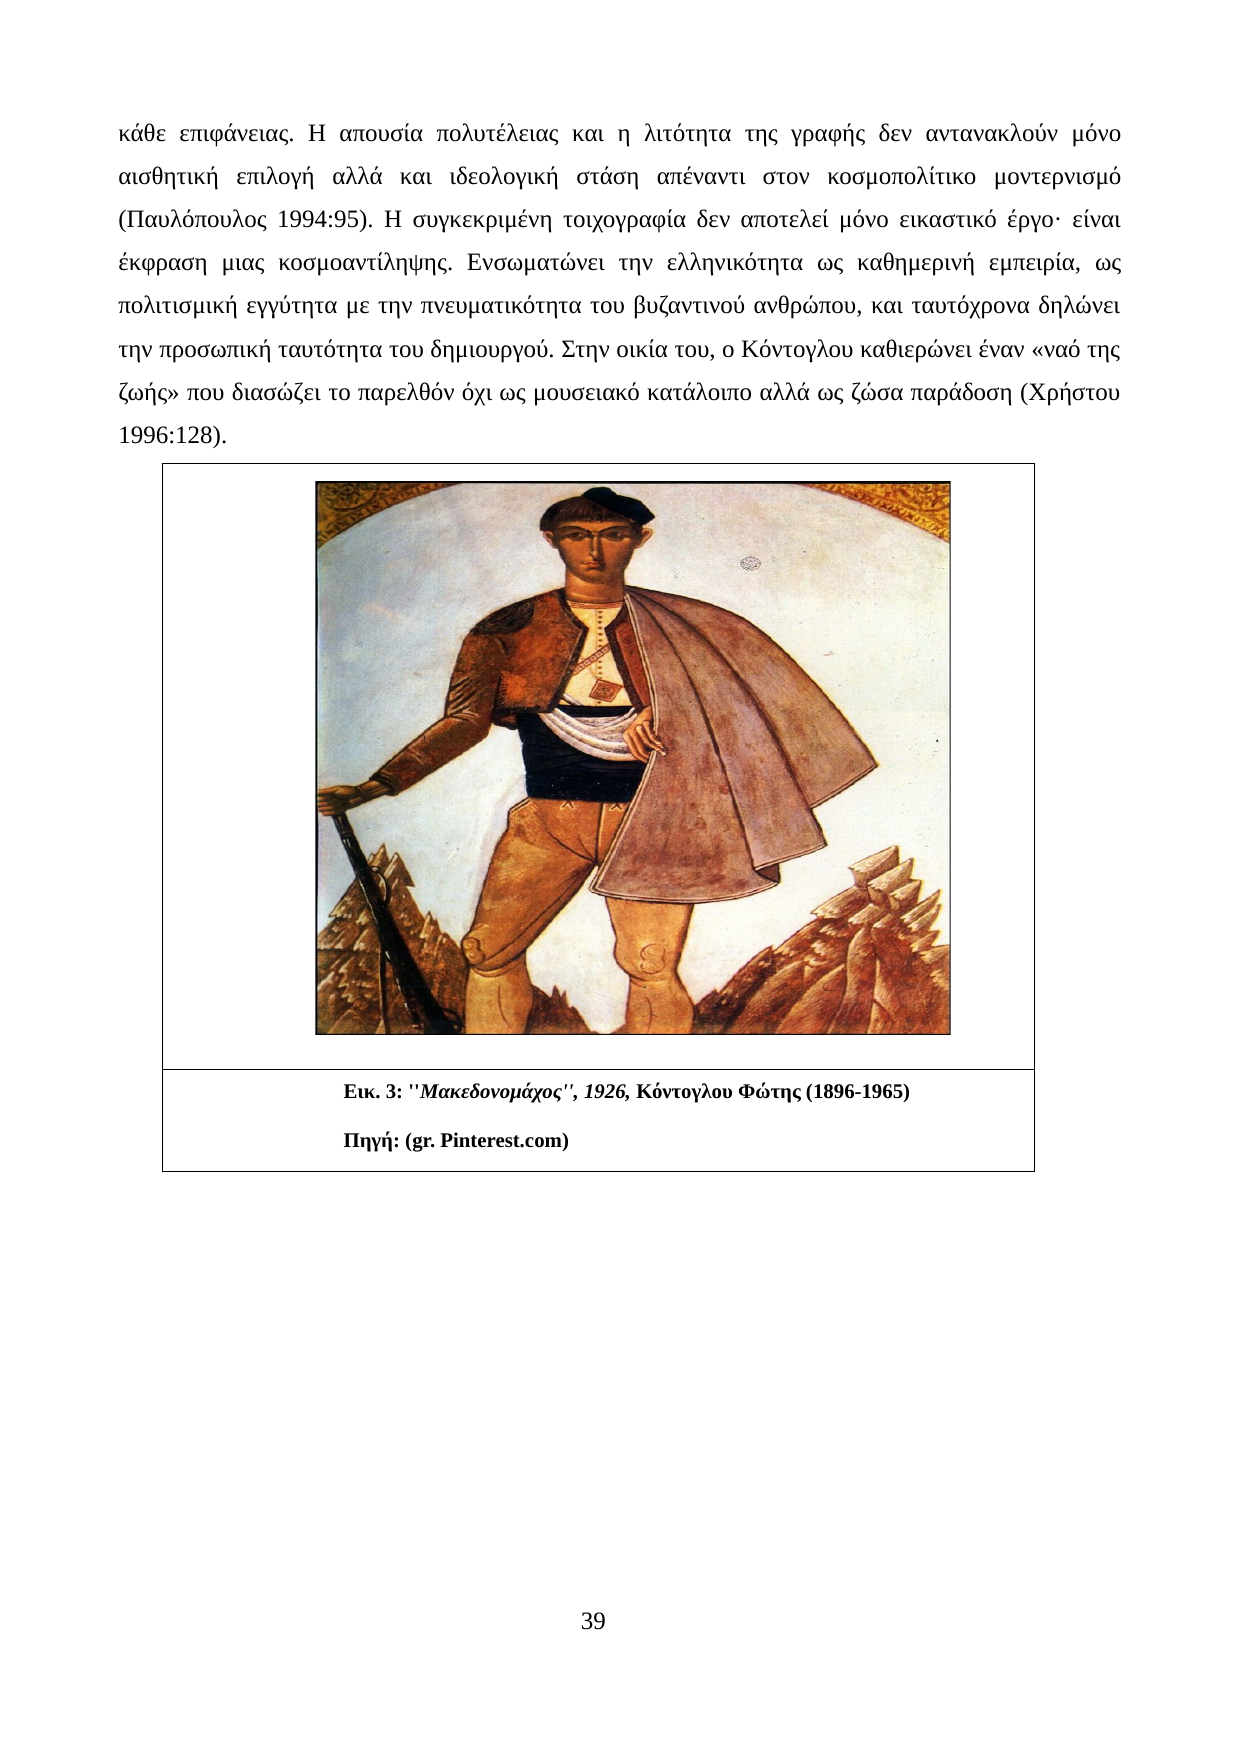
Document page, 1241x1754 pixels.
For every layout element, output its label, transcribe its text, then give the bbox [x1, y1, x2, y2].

table_header [163, 464, 1034, 1034]
text κάθε επιφάνειας. Η απουσία πολυτέλειας και η λιτότητα της γραφής δεν αντανακλούν μόνο αισθητική επιλογή αλλά και ιδεολογική στάση απέναντι στον κοσμοπολίτικο μοντερνισμό (Παυλόπουλος 1994:95). Η συγκεκριμένη τοιχογραφία δεν αποτελεί μόνο εικαστικό έργο· είναι έκφραση μιας κοσμοαντίληψης. Ενσωματώνει την ελληνικότητα ως καθημερινή εμπειρία, ως πολιτισμική εγγύτητα με την πνευματικότητα του βυζαντινού ανθρώπου, και ταυτόχρονα δηλώνει την προσωπική ταυτότητα του δημιουργού. Στην οικία του, ο Κόντογλου καθιερώνει έναν «ναό της ζωής» που διασώζει το παρελθόν όχι ως μουσειακό κατάλοιπο αλλά ως ζώσα παράδοση (Χρήστου 1996:128). [118, 118, 1122, 449]
picture [315, 481, 951, 1035]
table_header [163, 1035, 1034, 1069]
table_cell Εικ. 3: ''Μακεδονομάχος'', 1926, Κόντογλου Φώτης (1896-1965) Πηγή: (gr. Pinterest.com) [163, 1070, 1034, 1171]
